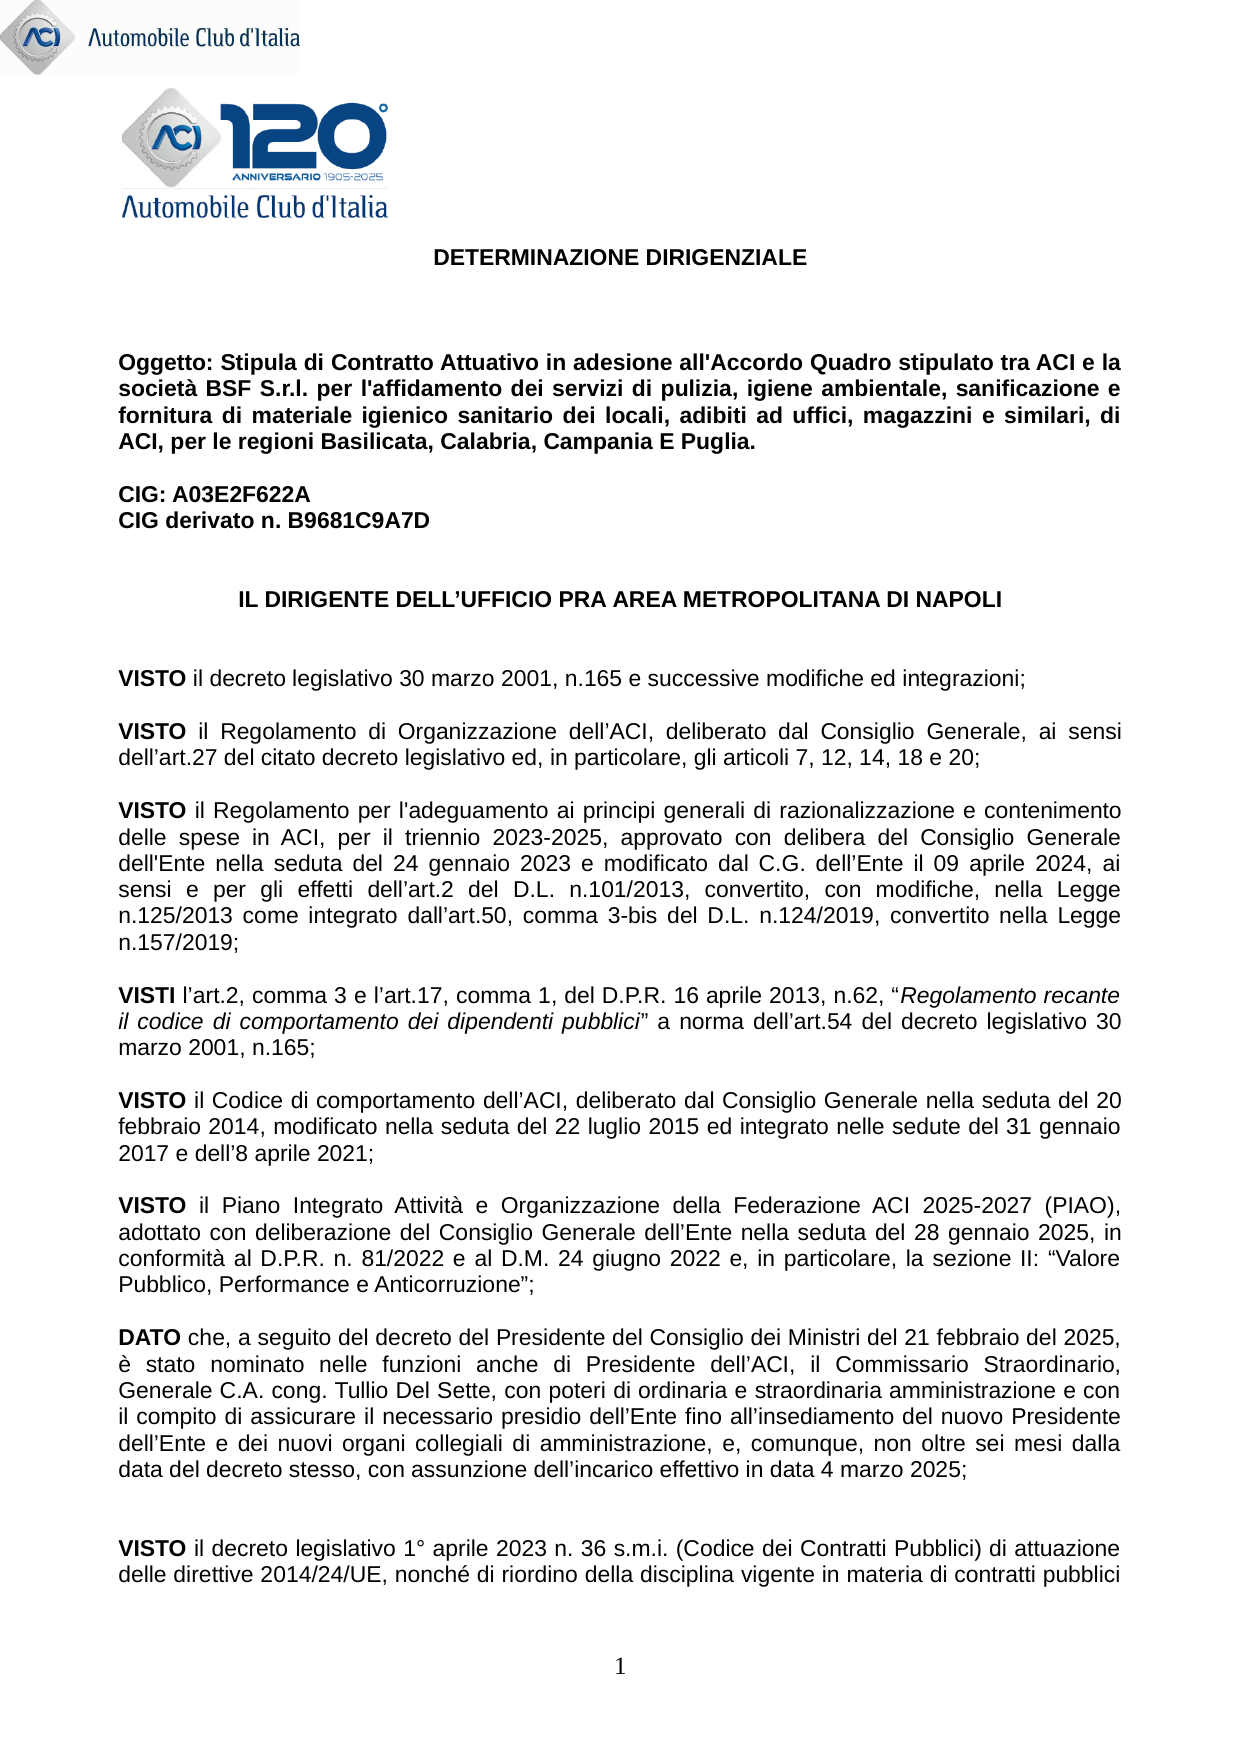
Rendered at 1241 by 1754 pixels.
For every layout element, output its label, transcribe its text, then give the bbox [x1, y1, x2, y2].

text IL DIRIGENTE DELL’UFFICIO PRA AREA METROPOLITANA DI NAPOLI [118, 586, 1122, 613]
text CIG derivato n. B9681C9A7D [118, 507, 1122, 533]
text VISTI l’art.2, comma 3 e l’art.17, comma 1, del D.P.R. 16 aprile 2013, n.62, “Regolamento recante il codice di comportamento dei dipendenti pubblici” a norma dell’art.54 del decreto legislativo 30 marzo 2001, n.165; [118, 982, 1122, 1061]
text VISTO il Codice di comportamento dell’ACI, deliberato dal Consiglio Generale nella seduta del 20 febbraio 2014, modificato nella seduta del 22 luglio 2015 ed integrato nelle sedute del 31 gennaio 2017 e dell’8 aprile 2021; [118, 1087, 1122, 1166]
text VISTO il Regolamento per l'adeguamento ai principi generali di razionalizzazione e contenimento delle spese in ACI, per il triennio 2023-2025, approvato con delibera del Consiglio Generale dell'Ente nella seduta del 24 gennaio 2023 e modificato dal C.G. dell’Ente il 09 aprile 2024, ai sensi e per gli effetti dell’art.2 del D.L. n.101/2013, convertito, con modifiche, nella Legge n.125/2013 come integrato dall’art.50, comma 3-bis del D.L. n.124/2019, convertito nella Legge n.157/2019; [118, 797, 1122, 955]
text VISTO il decreto legislativo 30 marzo 2001, n.165 e successive modifiche ed integrazioni; [118, 665, 1122, 692]
text VISTO il decreto legislativo 1° aprile 2023 n. 36 s.m.i. (Codice dei Contratti Pubblici) di attuazione delle direttive 2014/24/UE, nonché di riordino della disciplina vigente in materia di contratti pubblici [118, 1535, 1122, 1588]
text VISTO il Piano Integrato Attività e Organizzazione della Federazione ACI 2025-2027 (PIAO), adottato con deliberazione del Consiglio Generale dell’Ente nella seduta del 28 gennaio 2025, in conformità al D.P.R. n. 81/2022 e al D.M. 24 giugno 2022 e, in particolare, la sezione II: “Valore Pubblico, Performance e Anticorruzione”; [118, 1192, 1122, 1298]
text Oggetto: Stipula di Contratto Attuativo in adesione all'Accordo Quadro stipulato tra ACI e la società BSF S.r.l. per l'affidamento dei servizi di pulizia, igiene ambientale, sanificazione e fornitura di materiale igienico sanitario dei locali, adibiti ad uffici, magazzini e similari, di ACI, per le regioni Basilicata, Calabria, Campania E Puglia. [118, 349, 1122, 454]
text DETERMINAZIONE DIRIGENZIALE [118, 244, 1122, 270]
text VISTO il Regolamento di Organizzazione dell’ACI, deliberato dal Consiglio Generale, ai sensi dell’art.27 del citato decreto legislativo ed, in particolare, gli articoli 7, 12, 14, 18 e 20; [118, 718, 1122, 771]
text DATO che, a seguito del decreto del Presidente del Consiglio dei Ministri del 21 febbraio del 2025, è stato nominato nelle funzioni anche di Presidente dell’ACI, il Commissario Straordinario, Generale C.A. cong. Tullio Del Sette, con poteri di ordinaria e straordinaria amministrazione e con il compito di assicurare il necessario presidio dell’Ente fino all’insediamento del nuovo Presidente dell’Ente e dei nuovi organi collegiali di amministrazione, e, comunque, non oltre sei mesi dalla data del decreto stesso, con assunzione dell’incarico effettivo in data 4 marzo 2025; [118, 1324, 1122, 1482]
text CIG: A03E2F622A [118, 481, 1122, 507]
picture [0, 0, 389, 218]
